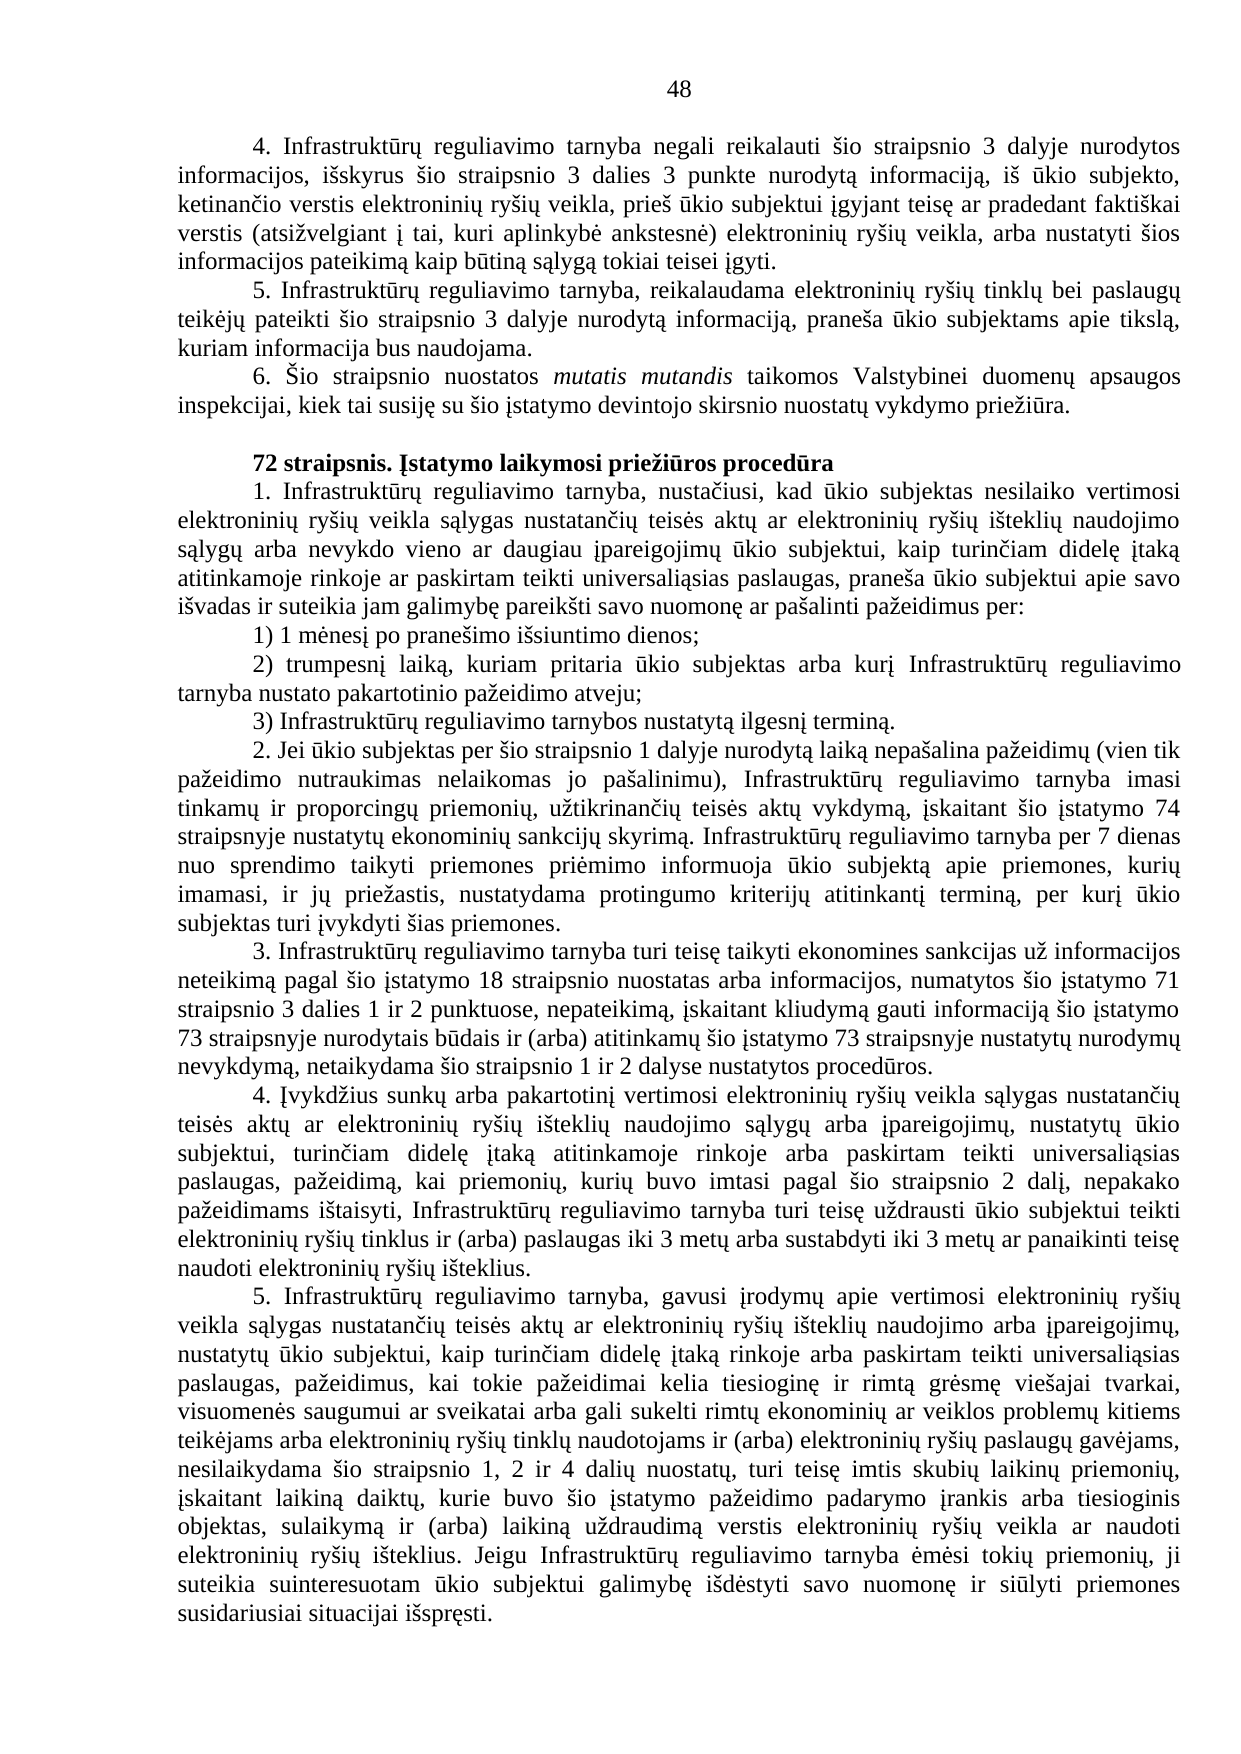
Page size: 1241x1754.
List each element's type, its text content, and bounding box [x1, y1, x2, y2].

text 3. Infrastruktūrų reguliavimo tarnyba turi teisę taikyti ekonomines sankcijas už informacijos neteikimą pagal šio įstatymo 18 straipsnio nuostatas arba informacijos, numatytos šio įstatymo 71 straipsnio 3 dalies 1 ir 2 punktuose, nepateikimą, įskaitant kliudymą gauti informaciją šio įstatymo 73 straipsnyje nurodytais būdais ir (arba) atitinkamų šio įstatymo 73 straipsnyje nustatytų nurodymų nevykdymą, netaikydama šio straipsnio 1 ir 2 dalyse nustatytos procedūros. [177, 936, 1181, 1080]
text 2. Jei ūkio subjektas per šio straipsnio 1 dalyje nurodytą laiką nepašalina pažeidimų (vien tik pažeidimo nutraukimas nelaikomas jo pašalinimu), Infrastruktūrų reguliavimo tarnyba imasi tinkamų ir proporcingų priemonių, užtikrinančių teisės aktų vykdymą, įskaitant šio įstatymo 74 straipsnyje nustatytų ekonominių sankcijų skyrimą. Infrastruktūrų reguliavimo tarnyba per 7 dienas nuo sprendimo taikyti priemones priėmimo informuoja ūkio subjektą apie priemones, kurių imamasi, ir jų priežastis, nustatydama protingumo kriterijų atitinkantį terminą, per kurį ūkio subjektas turi įvykdyti šias priemones. [177, 735, 1181, 936]
text 5. Infrastruktūrų reguliavimo tarnyba, gavusi įrodymų apie vertimosi elektroninių ryšių veikla sąlygas nustatančių teisės aktų ar elektroninių ryšių išteklių naudojimo arba įpareigojimų, nustatytų ūkio subjektui, kaip turinčiam didelę įtaką rinkoje arba paskirtam teikti universaliąsias paslaugas, pažeidimus, kai tokie pažeidimai kelia tiesioginę ir rimtą grėsmę viešajai tvarkai, visuomenės saugumui ar sveikatai arba gali sukelti rimtų ekonominių ar veiklos problemų kitiems teikėjams arba elektroninių ryšių tinklų naudotojams ir (arba) elektroninių ryšių paslaugų gavėjams, nesilaikydama šio straipsnio 1, 2 ir 4 dalių nuostatų, turi teisę imtis skubių laikinų priemonių, įskaitant laikiną daiktų, kurie buvo šio įstatymo pažeidimo padarymo įrankis arba tiesioginis objektas, sulaikymą ir (arba) laikiną uždraudimą verstis elektroninių ryšių veikla ar naudoti elektroninių ryšių išteklius. Jeigu Infrastruktūrų reguliavimo tarnyba ėmėsi tokių priemonių, ji suteikia suinteresuotam ūkio subjektui galimybę išdėstyti savo nuomonę ir siūlyti priemones susidariusiai situacijai išspręsti. [177, 1281, 1181, 1626]
text 6. Šio straipsnio nuostatos mutatis mutandis taikomos Valstybinei duomenų apsaugos inspekcijai, kiek tai susiję su šio įstatymo devintojo skirsnio nuostatų vykdymo priežiūra. [177, 361, 1181, 419]
text 4. Įvykdžius sunkų arba pakartotinį vertimosi elektroninių ryšių veikla sąlygas nustatančių teisės aktų ar elektroninių ryšių išteklių naudojimo sąlygų arba įpareigojimų, nustatytų ūkio subjektui, turinčiam didelę įtaką atitinkamoje rinkoje arba paskirtam teikti universaliąsias paslaugas, pažeidimą, kai priemonių, kurių buvo imtasi pagal šio straipsnio 2 dalį, nepakako pažeidimams ištaisyti, Infrastruktūrų reguliavimo tarnyba turi teisę uždrausti ūkio subjektui teikti elektroninių ryšių tinklus ir (arba) paslaugas iki 3 metų arba sustabdyti iki 3 metų ar panaikinti teisę naudoti elektroninių ryšių išteklius. [177, 1080, 1181, 1281]
text 1) 1 mėnesį po pranešimo išsiuntimo dienos; [177, 620, 1181, 649]
text 4. Infrastruktūrų reguliavimo tarnyba negali reikalauti šio straipsnio 3 dalyje nurodytos informacijos, išskyrus šio straipsnio 3 dalies 3 punkte nurodytą informaciją, iš ūkio subjekto, ketinančio verstis elektroninių ryšių veikla, prieš ūkio subjektui įgyjant teisę ar pradedant faktiškai verstis (atsižvelgiant į tai, kuri aplinkybė ankstesnė) elektroninių ryšių veikla, arba nustatyti šios informacijos pateikimą kaip būtiną sąlygą tokiai teisei įgyti. [177, 131, 1181, 275]
text 5. Infrastruktūrų reguliavimo tarnyba, reikalaudama elektroninių ryšių tinklų bei paslaugų teikėjų pateikti šio straipsnio 3 dalyje nurodytą informaciją, praneša ūkio subjektams apie tikslą, kuriam informacija bus naudojama. [177, 275, 1181, 361]
text 1. Infrastruktūrų reguliavimo tarnyba, nustačiusi, kad ūkio subjektas nesilaiko vertimosi elektroninių ryšių veikla sąlygas nustatančių teisės aktų ar elektroninių ryšių išteklių naudojimo sąlygų arba nevykdo vieno ar daugiau įpareigojimų ūkio subjektui, kaip turinčiam didelę įtaką atitinkamoje rinkoje ar paskirtam teikti universaliąsias paslaugas, praneša ūkio subjektui apie savo išvadas ir suteikia jam galimybę pareikšti savo nuomonę ar pašalinti pažeidimus per: [177, 476, 1181, 620]
text 3) Infrastruktūrų reguliavimo tarnybos nustatytą ilgesnį terminą. [177, 706, 1181, 735]
text 2) trumpesnį laiką, kuriam pritaria ūkio subjektas arba kurį Infrastruktūrų reguliavimo tarnyba nustato pakartotinio pažeidimo atveju; [177, 649, 1181, 706]
text 72 straipsnis. Įstatymo laikymosi priežiūros procedūra [177, 448, 1181, 476]
